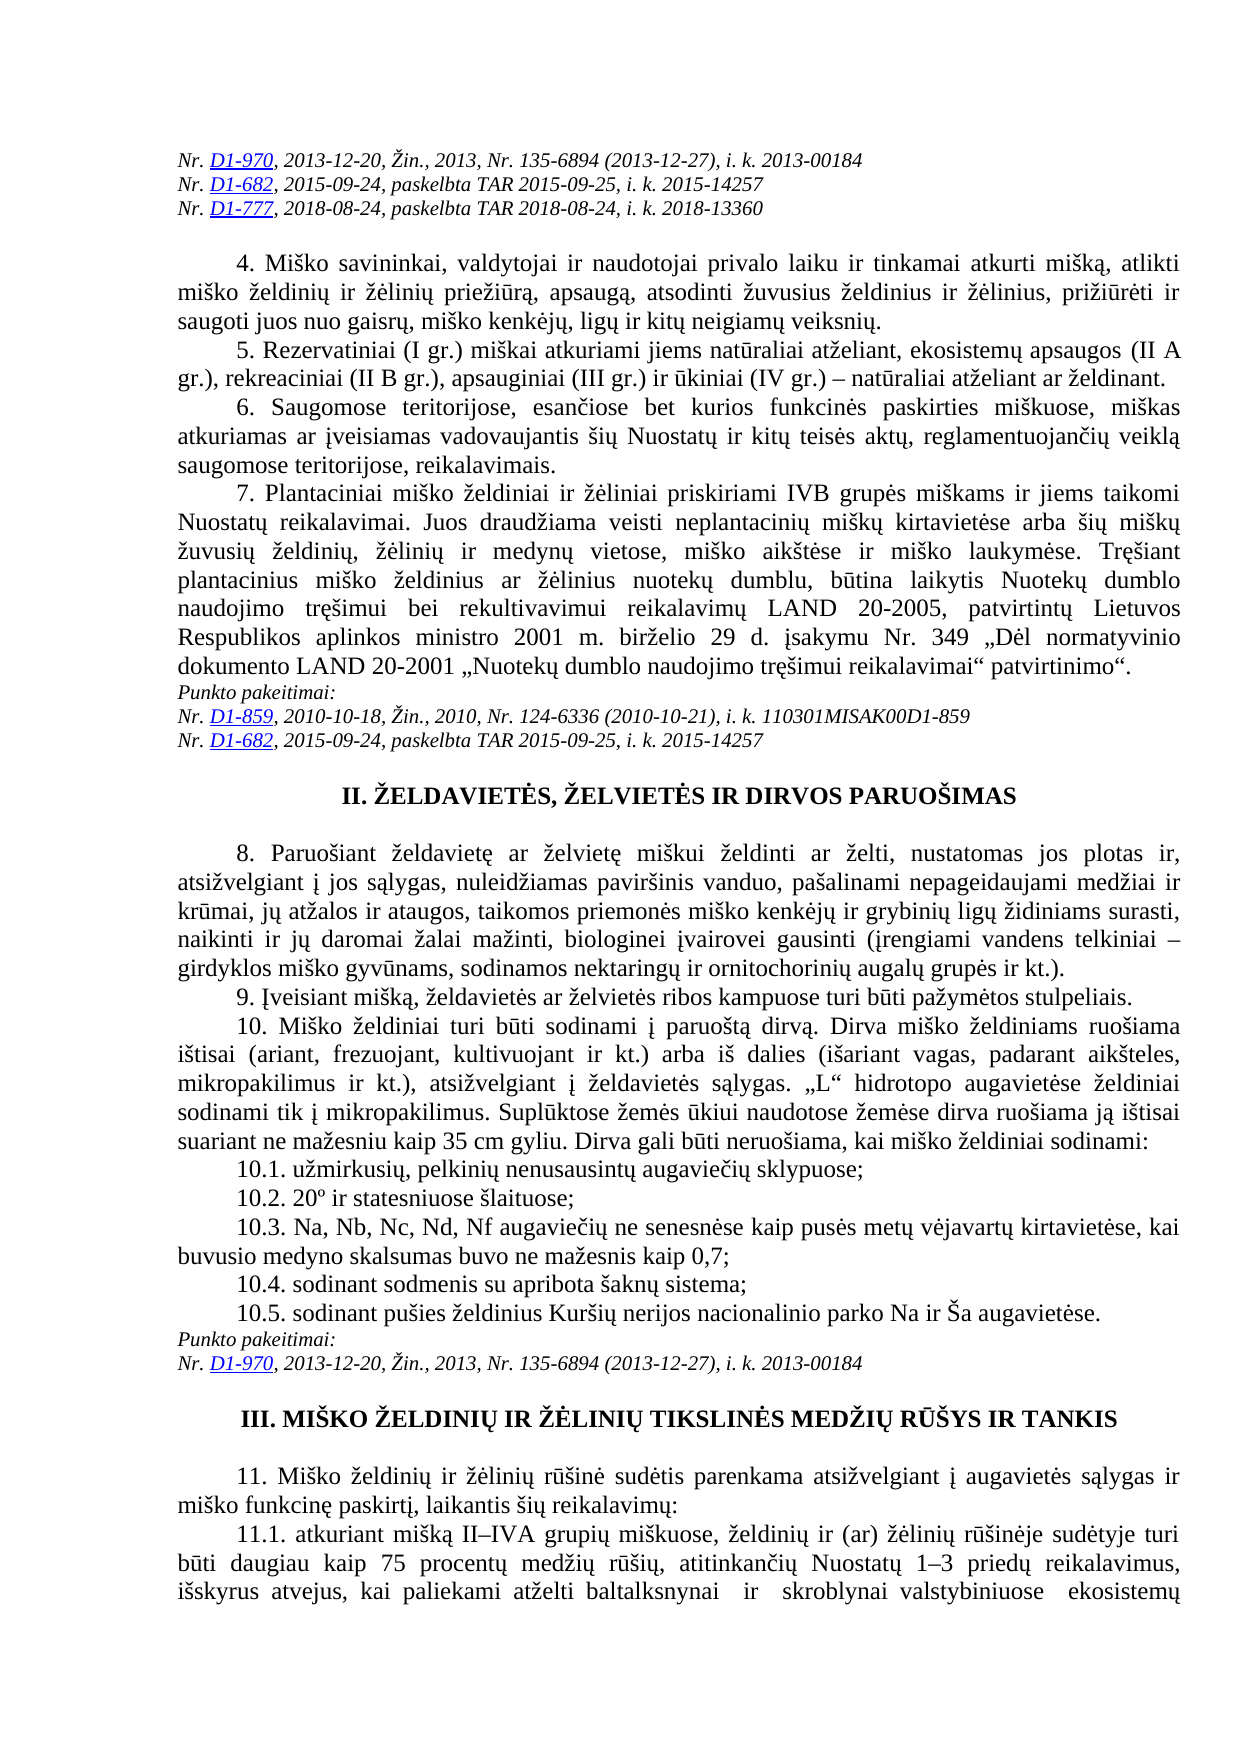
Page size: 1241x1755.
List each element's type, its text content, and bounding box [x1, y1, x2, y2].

text 10.3. Na, Nb, Nc, Nd, Nf augaviečių ne senesnėse kaip pusės metų vėjavartų kirtavietėse, kai buvusio medyno skalsumas buvo ne mažesnis kaip 0,7; [177, 1212, 1181, 1269]
text 4. Miško savininkai, valdytojai ir naudotojai privalo laiku ir tinkamai atkurti mišką, atlikti miško želdinių ir žėlinių priežiūrą, apsaugą, atsodinti žuvusius želdinius ir žėlinius, prižiūrėti ir saugoti juos nuo gaisrų, miško kenkėjų, ligų ir kitų neigiamų veiksnių. [177, 248, 1181, 335]
text 10.2. 20º ir statesniuose šlaituose; [177, 1183, 1181, 1212]
text 5. Rezervatiniai (I gr.) miškai atkuriami jiems natūraliai atželiant, ekosistemų apsaugos (II A gr.), rekreaciniai (II B gr.), apsauginiai (III gr.) ir ūkiniai (IV gr.) – natūraliai atželiant ar želdinant. [177, 335, 1181, 392]
text Nr. D1-682, 2015-09-24, paskelbta TAR 2015-09-25, i. k. 2015-14257 [177, 172, 1181, 196]
text Nr. D1-970, 2013-12-20, Žin., 2013, Nr. 135-6894 (2013-12-27), i. k. 2013-00184 [177, 1351, 1181, 1375]
text Nr. D1-682, 2015-09-24, paskelbta TAR 2015-09-25, i. k. 2015-14257 [177, 728, 1181, 752]
text Nr. D1-859, 2010-10-18, Žin., 2010, Nr. 124-6336 (2010-10-21), i. k. 110301MISAK00D1-859 [177, 704, 1181, 728]
text 10.4. sodinant sodmenis su apribota šaknų sistema; [177, 1269, 1181, 1298]
text 11. Miško želdinių ir žėlinių rūšinė sudėtis parenkama atsižvelgiant į augavietės sąlygas ir miško funkcinę paskirtį, laikantis šių reikalavimų: [177, 1461, 1181, 1519]
text 6. Saugomose teritorijose, esančiose bet kurios funkcinės paskirties miškuose, miškas atkuriamas ar įveisiamas vadovaujantis šių Nuostatų ir kitų teisės aktų, reglamentuojančių veiklą saugomose teritorijose, reikalavimais. [177, 392, 1181, 478]
text 8. Paruošiant želdavietę ar želvietę miškui želdinti ar želti, nustatomas jos plotas ir, atsižvelgiant į jos sąlygas, nuleidžiamas paviršinis vanduo, pašalinami nepageidaujami medžiai ir krūmai, jų atžalos ir ataugos, taikomos priemonės miško kenkėjų ir grybinių ligų židiniams surasti, naikinti ir jų daromai žalai mažinti, biologinei įvairovei gausinti (įrengiami vandens telkiniai – girdyklos miško gyvūnams, sodinamos nektaringų ir ornitochorinių augalų grupės ir kt.). [177, 838, 1181, 982]
text 10.5. sodinant pušies želdinius Kuršių nerijos nacionalinio parko Na ir Ša augavietėse. [177, 1298, 1181, 1327]
text Nr. D1-777, 2018-08-24, paskelbta TAR 2018-08-24, i. k. 2018-13360 [177, 196, 1181, 220]
text 10. Miško želdiniai turi būti sodinami į paruoštą dirvą. Dirva miško želdiniams ruošiama ištisai (ariant, frezuojant, kultivuojant ir kt.) arba iš dalies (išariant vagas, padarant aikšteles, mikropakilimus ir kt.), atsižvelgiant į želdavietės sąlygas. „L“ hidrotopo augavietėse želdiniai sodinami tik į mikropakilimus. Suplūktose žemės ūkiui naudotose žemėse dirva ruošiama ją ištisai suariant ne mažesniu kaip 35 cm gyliu. Dirva gali būti neruošiama, kai miško želdiniai sodinami: [177, 1011, 1181, 1154]
text Punkto pakeitimai: [177, 1327, 1181, 1351]
text Nr. D1-970, 2013-12-20, Žin., 2013, Nr. 135-6894 (2013-12-27), i. k. 2013-00184 [177, 148, 1181, 172]
text II. ŽELDAVIETĖS, ŽELVIETĖS IR DIRVOS PARUOŠIMAS [177, 781, 1181, 809]
text 9. Įveisiant mišką, želdavietės ar želvietės ribos kampuose turi būti pažymėtos stulpeliais. [177, 982, 1181, 1011]
text III. MIŠKO ŽELDINIŲ IR ŽĖLINIŲ TIKSLINĖS MEDŽIŲ RŪŠYS IR TANKIS [177, 1404, 1181, 1433]
text 10.1. užmirkusių, pelkinių nenusausintų augaviečių sklypuose; [177, 1154, 1181, 1183]
text 11.1. atkuriant mišką II–IVA grupių miškuose, želdinių ir (ar) žėlinių rūšinėje sudėtyje turi būti daugiau kaip 75 procentų medžių rūšių, atitinkančių Nuostatų 1–3 priedų reikalavimus, išskyrus atvejus, kai paliekami atželti baltalksnynai ir skroblynai valstybiniuose ekosistemų [177, 1519, 1181, 1605]
text 7. Plantaciniai miško želdiniai ir žėliniai priskiriami IVB grupės miškams ir jiems taikomi Nuostatų reikalavimai. Juos draudžiama veisti neplantacinių miškų kirtavietėse arba šių miškų žuvusių želdinių, žėlinių ir medynų vietose, miško aikštėse ir miško laukymėse. Tręšiant plantacinius miško želdinius ar žėlinius nuotekų dumblu, būtina laikytis Nuotekų dumblo naudojimo tręšimui bei rekultivavimui reikalavimų LAND 20-2005, patvirtintų Lietuvos Respublikos aplinkos ministro 2001 m. birželio 29 d. įsakymu Nr. 349 „Dėl normatyvinio dokumento LAND 20-2001 „Nuotekų dumblo naudojimo tręšimui reikalavimai“ patvirtinimo“. [177, 478, 1181, 680]
text Punkto pakeitimai: [177, 680, 1181, 704]
